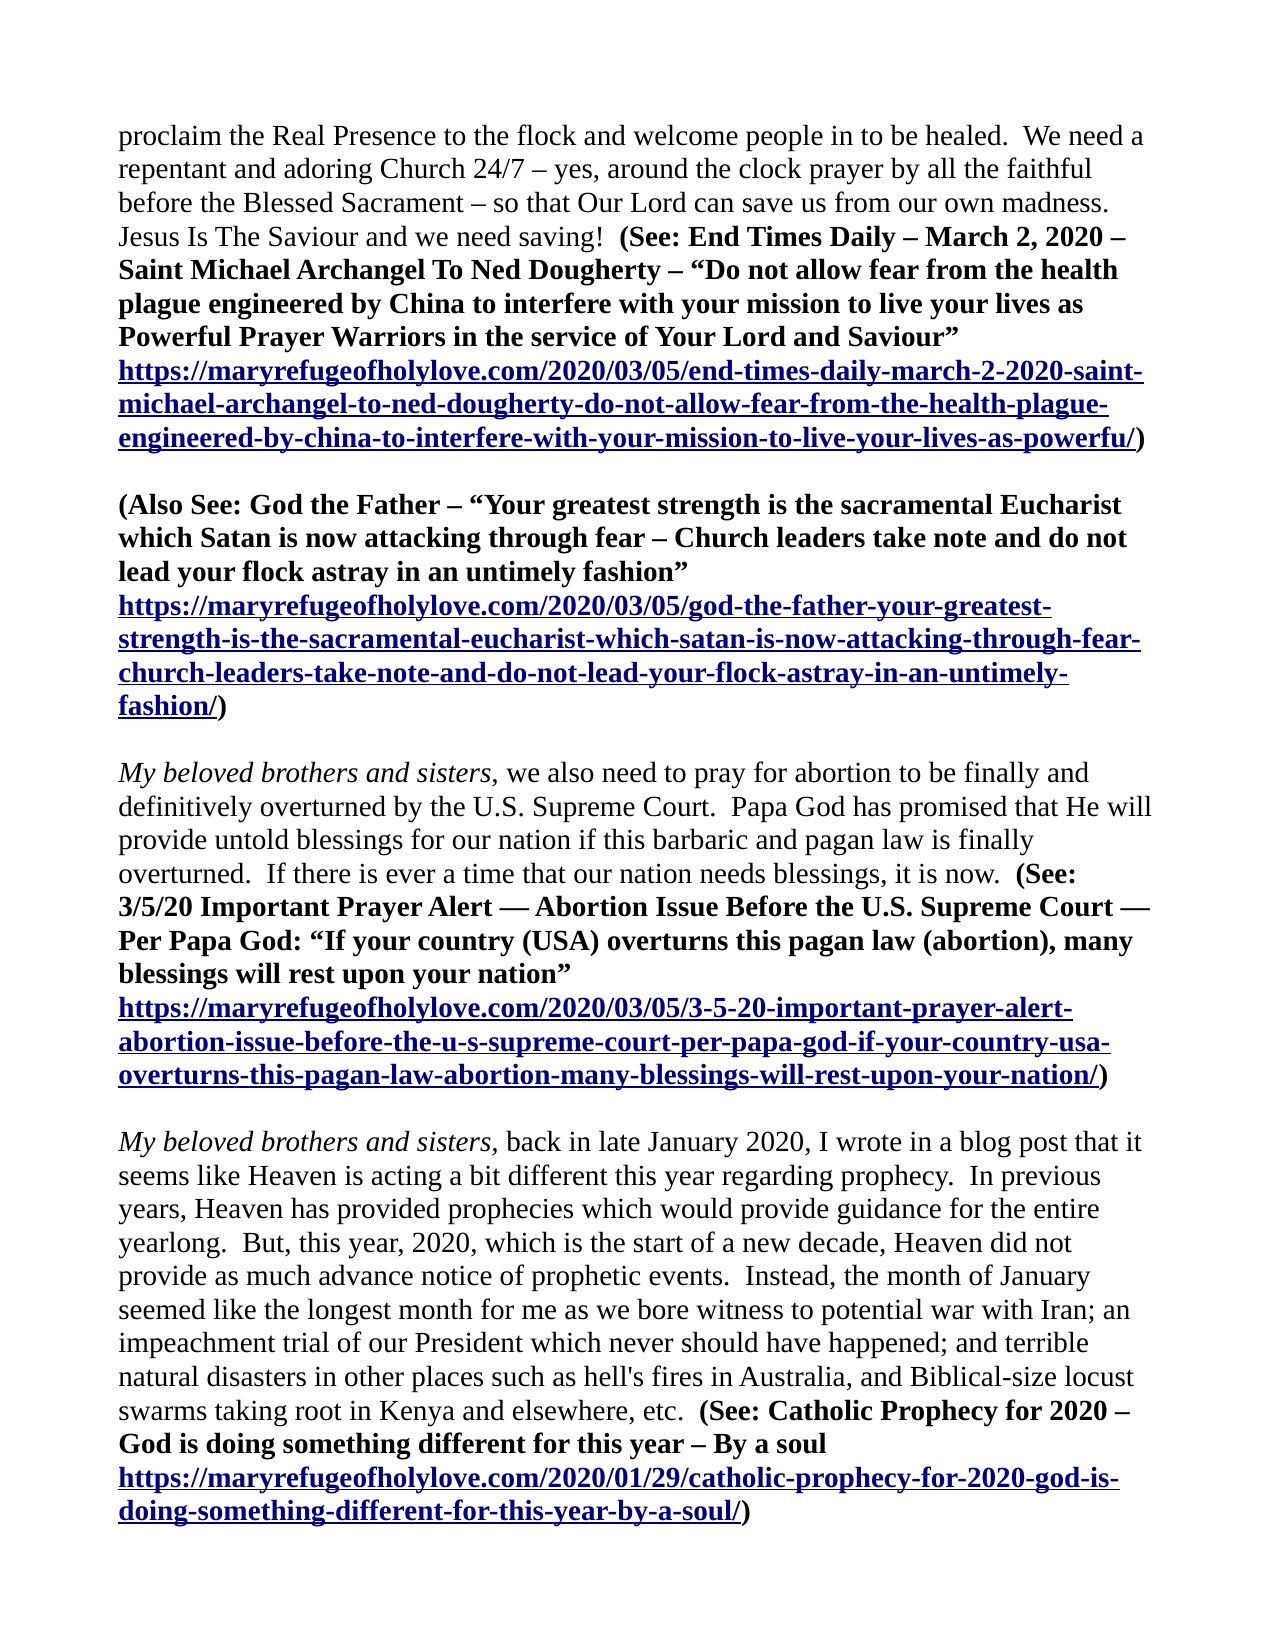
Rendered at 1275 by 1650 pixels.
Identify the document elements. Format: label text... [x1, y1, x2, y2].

text My beloved brothers and sisters, we also need to pray for abortion to be finally and definitively overturned by the U.S. Supreme Court. Papa God has promised that He will provide untold blessings for our nation if this barbaric and pagan law is finally overturned. If there is ever a time that our nation needs blessings, it is now. (See: 3/5/20 Important Prayer Alert — Abortion Issue Before the U.S. Supreme Court — Per Papa God: “If your country (USA) overturns this pagan law (abortion), many blessings will rest upon your nation” https://maryrefugeofholylove.com/2020/03/05/3-5-20-important-prayer-alert-abortion-issue-before-the-u-s-supreme-court-per-papa-god-if-your-country-usa-overturns-this-pagan-law-abortion-many-blessings-will-rest-upon-your-nation/) [118, 755, 1157, 1091]
text https://maryrefugeofholylove.com/2020/03/05/end-times-daily-march-2-2020-saint-michael-archangel-to-ned-dougherty-do-not-allow-fear-from-the-health-plague-engineered-by-china-to-interfere-with-your-mission-to-live-your-lives-as-powerfu/) [118, 353, 1157, 453]
text (Also See: God the Father – “Your greatest strength is the sacramental Eucharist which Satan is now attacking through fear – Church leaders take note and do not lead your flock astray in an untimely fashion” https://maryrefugeofholylove.com/2020/03/05/god-the-father-your-greatest-strength-is-the-sacramental-eucharist-which-satan-is-now-attacking-through-fear-church-leaders-take-note-and-do-not-lead-your-flock-astray-in-an-untimely-fashion/) [118, 487, 1157, 722]
text My beloved brothers and sisters, back in late January 2020, I wrote in a blog post that it seems like Heaven is acting a bit different this year regarding prophecy. In previous years, Heaven has provided prophecies which would provide guidance for the entire yearlong. But, this year, 2020, which is the start of a new decade, Heaven did not provide as much advance notice of prophetic events. Instead, the month of January seemed like the longest month for me as we bore witness to potential war with Iran; an impeachment trial of our President which never should have happened; and terrible natural disasters in other places such as hell's fires in Australia, and Biblical-size locust swarms taking root in Kenya and elsewhere, etc. (See: Catholic Prophecy for 2020 – God is doing something different for this year – By a soul https://maryrefugeofholylove.com/2020/01/29/catholic-prophecy-for-2020-god-is-doing-something-different-for-this-year-by-a-soul/) [118, 1124, 1157, 1527]
text proclaim the Real Presence to the flock and welcome people in to be healed. We need a repentant and adoring Church 24/7 – yes, around the clock prayer by all the faithful before the Blessed Sacrament – so that Our Lord can save us from our own madness. Jesus Is The Saviour and we need saving! (See: End Times Daily – March 2, 2020 – Saint Michael Archangel To Ned Dougherty – “Do not allow fear from the health plague engineered by China to interfere with your mission to live your lives as Powerful Prayer Warriors in the service of Your Lord and Saviour” [118, 118, 1157, 353]
